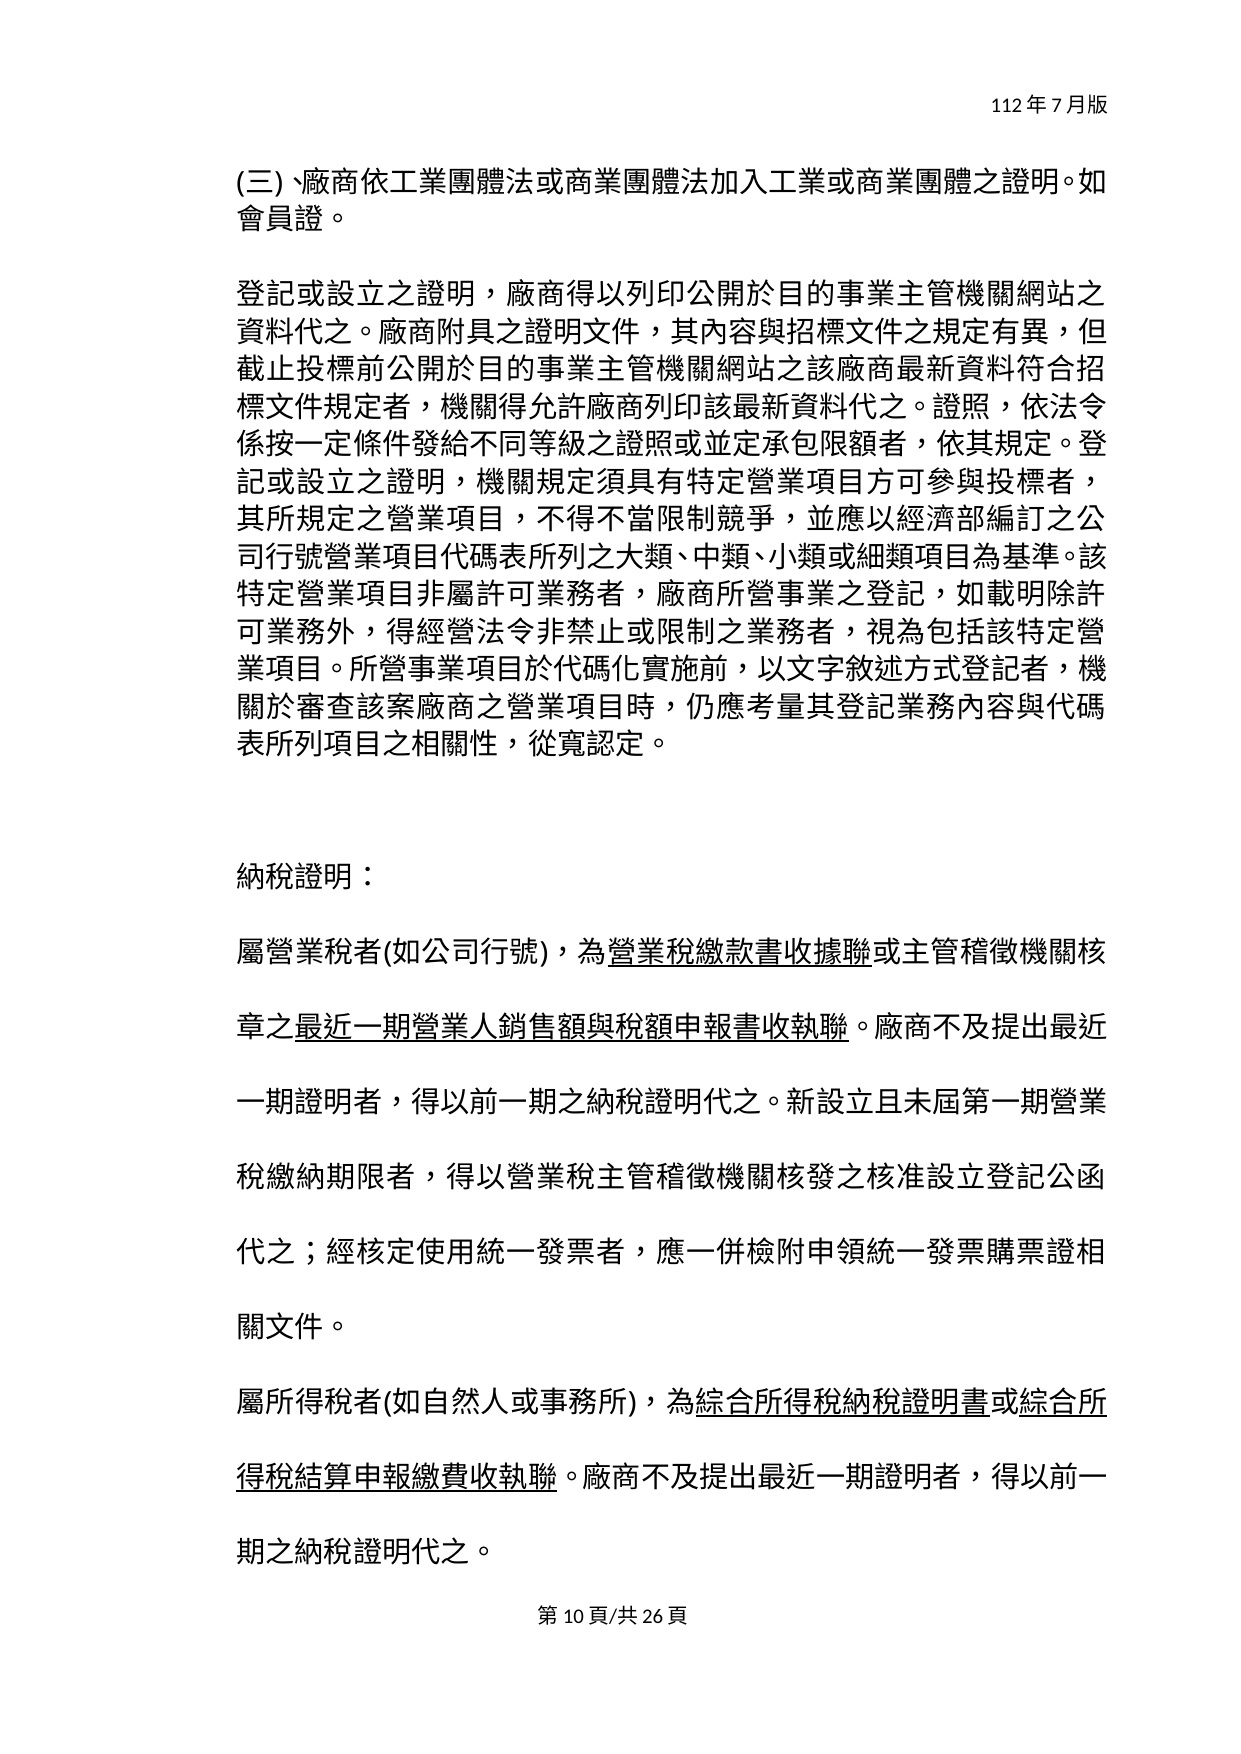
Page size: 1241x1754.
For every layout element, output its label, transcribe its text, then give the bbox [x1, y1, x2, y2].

text 屬所得稅者(如自然人或事務所)，為綜合所得稅納稅證明書或綜合所得稅結算申報繳費收執聯。廠商不及提出最近一期證明者，得以前一期之納稅證明代之。 [236, 1362, 1107, 1587]
text 納稅證明： [236, 837, 1107, 912]
text (三)、廠商依工業團體法或商業團體法加入工業或商業團體之證明。如會員證。 [236, 162, 1107, 237]
text 登記或設立之證明，廠商得以列印公開於目的事業主管機關網站之資料代之。廠商附具之證明文件，其內容與招標文件之規定有異，但截止投標前公開於目的事業主管機關網站之該廠商最新資料符合招標文件規定者，機關得允許廠商列印該最新資料代之。證照，依法令係按一定條件發給不同等級之證照或並定承包限額者，依其規定。登記或設立之證明，機關規定須具有特定營業項目方可參與投標者，其所規定之營業項目，不得不當限制競爭，並應以經濟部編訂之公司行號營業項目代碼表所列之大類、中類、小類或細類項目為基準。該特定營業項目非屬許可業務者，廠商所營事業之登記，如載明除許可業務外，得經營法令非禁止或限制之業務者，視為包括該特定營業項目。所營事業項目於代碼化實施前，以文字敘述方式登記者，機關於審查該案廠商之營業項目時，仍應考量其登記業務內容與代碼表所列項目之相關性，從寬認定。 [236, 275, 1107, 762]
text 屬營業稅者(如公司行號)，為營業稅繳款書收據聯或主管稽徵機關核章之最近一期營業人銷售額與稅額申報書收執聯。廠商不及提出最近一期證明者，得以前一期之納稅證明代之。新設立且未屆第一期營業稅繳納期限者，得以營業稅主管稽徵機關核發之核准設立登記公函代之；經核定使用統一發票者，應一併檢附申領統一發票購票證相關文件。 [236, 912, 1107, 1362]
